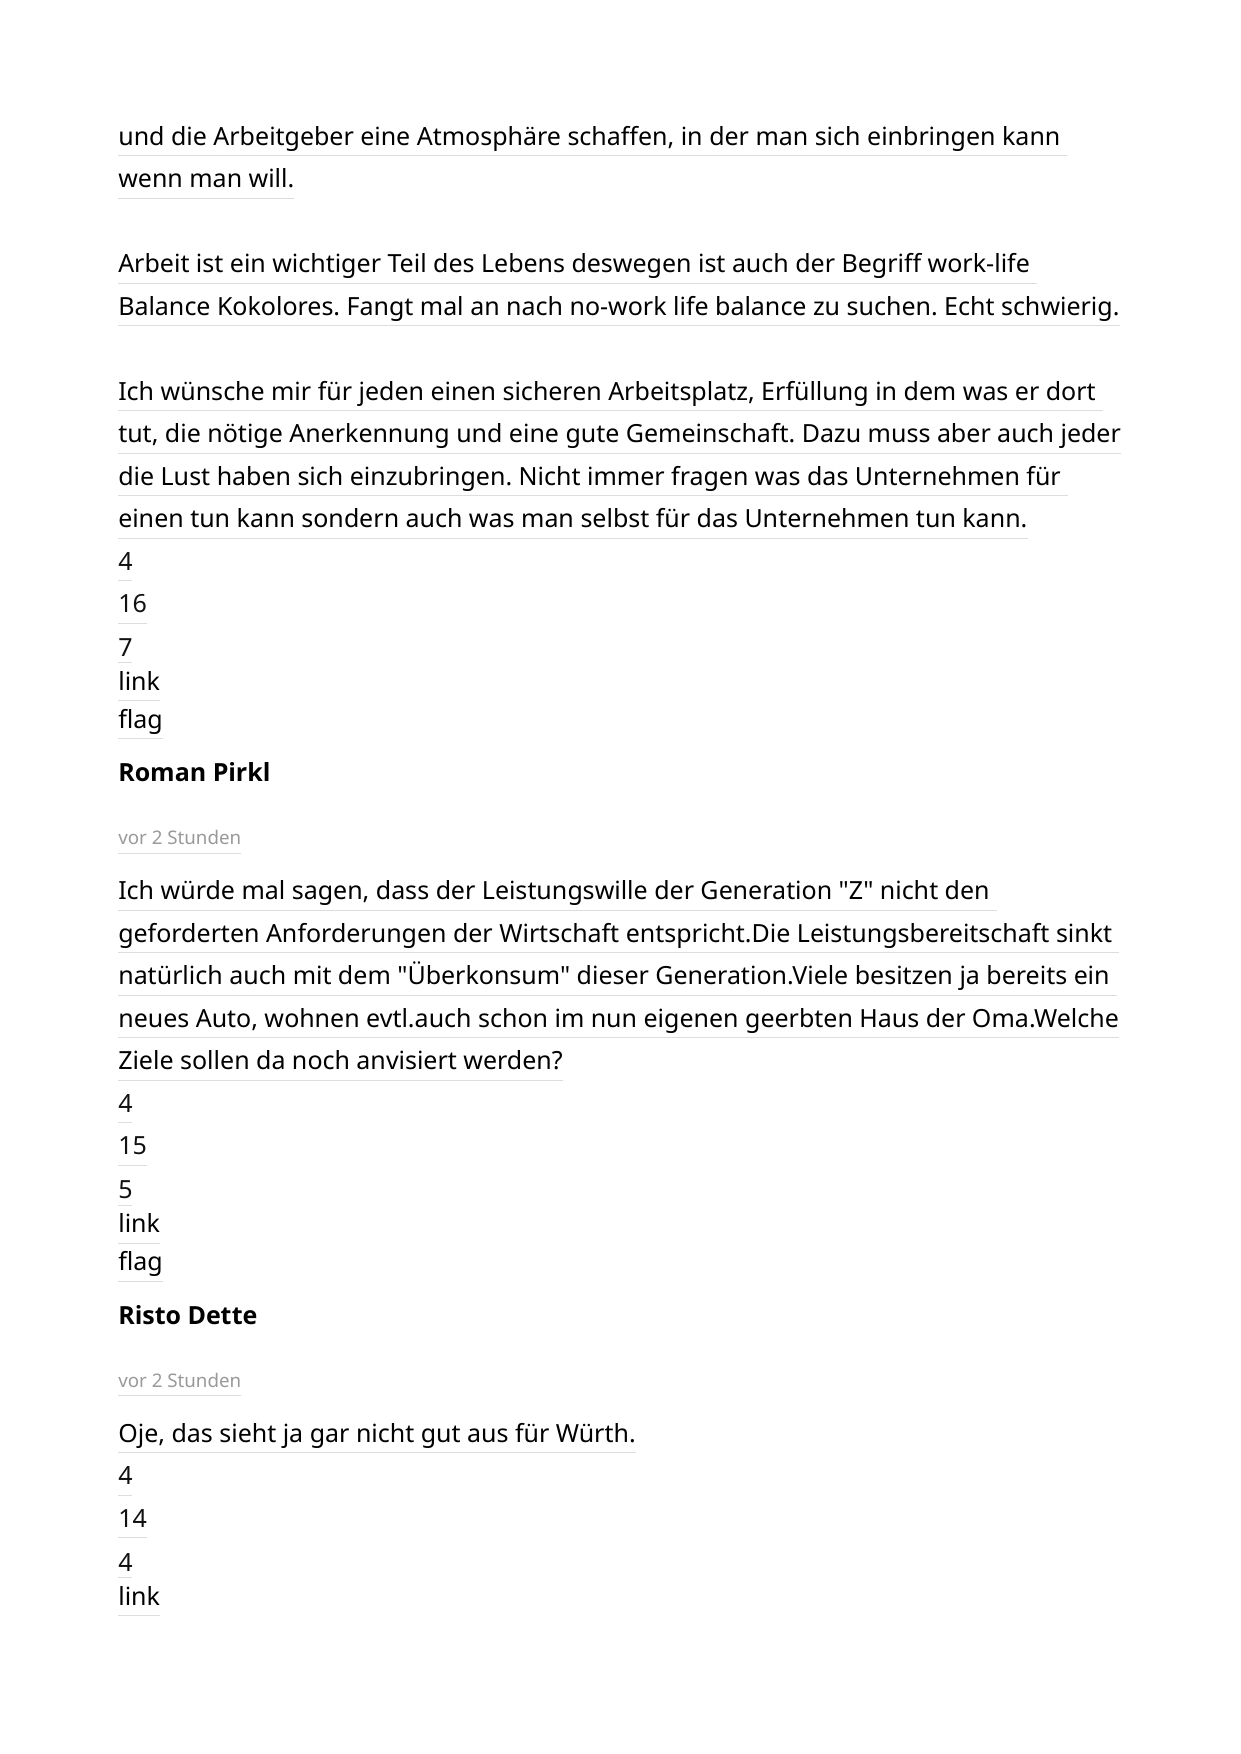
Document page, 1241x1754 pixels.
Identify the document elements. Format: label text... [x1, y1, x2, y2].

text link [118, 1578, 1122, 1616]
text link [118, 663, 1122, 701]
text Roman Pirkl [118, 755, 1122, 789]
text flag [118, 701, 1122, 739]
text 4 [118, 1543, 1122, 1578]
text 5 [118, 1171, 1122, 1206]
text Ich würde mal sagen, dass der Leistungswille der Generation "Z" nicht den geforderten Anforderungen der Wirtschaft entspricht.Die Leistungsbereitschaft sinkt natürlich auch mit dem "Überkonsum" dieser Generation.Viele besitzen ja bereits ein neues Auto, wohnen evtl.auch schon im nun eigenen geerbten Haus der Oma.Welche Ziele sollen da noch anvisiert werden? [118, 873, 1122, 1081]
text vor 2 Stunden [118, 824, 1117, 854]
text 4 [118, 1086, 1122, 1123]
text 4 [118, 543, 1122, 581]
text 14 [118, 1500, 1122, 1538]
text flag [118, 1244, 1122, 1282]
text und die Arbeitgeber eine Atmosphäre schaffen, in der man sich einbringen kann wenn man will. Arbeit ist ein wichtiger Teil des Lebens deswegen ist auch der Begriff work-life Balance Kokolores. Fangt mal an nach no-work life balance zu suchen. Echt schwierig. Ich wünsche mir für jeden einen sicheren Arbeitsplatz, Erfüllung in dem was er dort tut, die nötige Anerkennung und eine gute Gemeinschaft. Dazu muss aber auch jeder [118, 118, 1122, 453]
text Risto Dette [118, 1297, 1122, 1332]
text link [118, 1206, 1122, 1244]
text 15 [118, 1128, 1122, 1166]
text vor 2 Stunden [118, 1367, 1117, 1396]
text 16 [118, 586, 1122, 624]
text 7 [118, 628, 1122, 663]
text Oje, das sieht ja gar nicht gut aus für Würth. [118, 1415, 1122, 1453]
text 4 [118, 1458, 1122, 1496]
text die Lust haben sich einzubringen. Nicht immer fragen was das Unternehmen für einen tun kann sondern auch was man selbst für das Unternehmen tun kann. [118, 454, 1122, 539]
